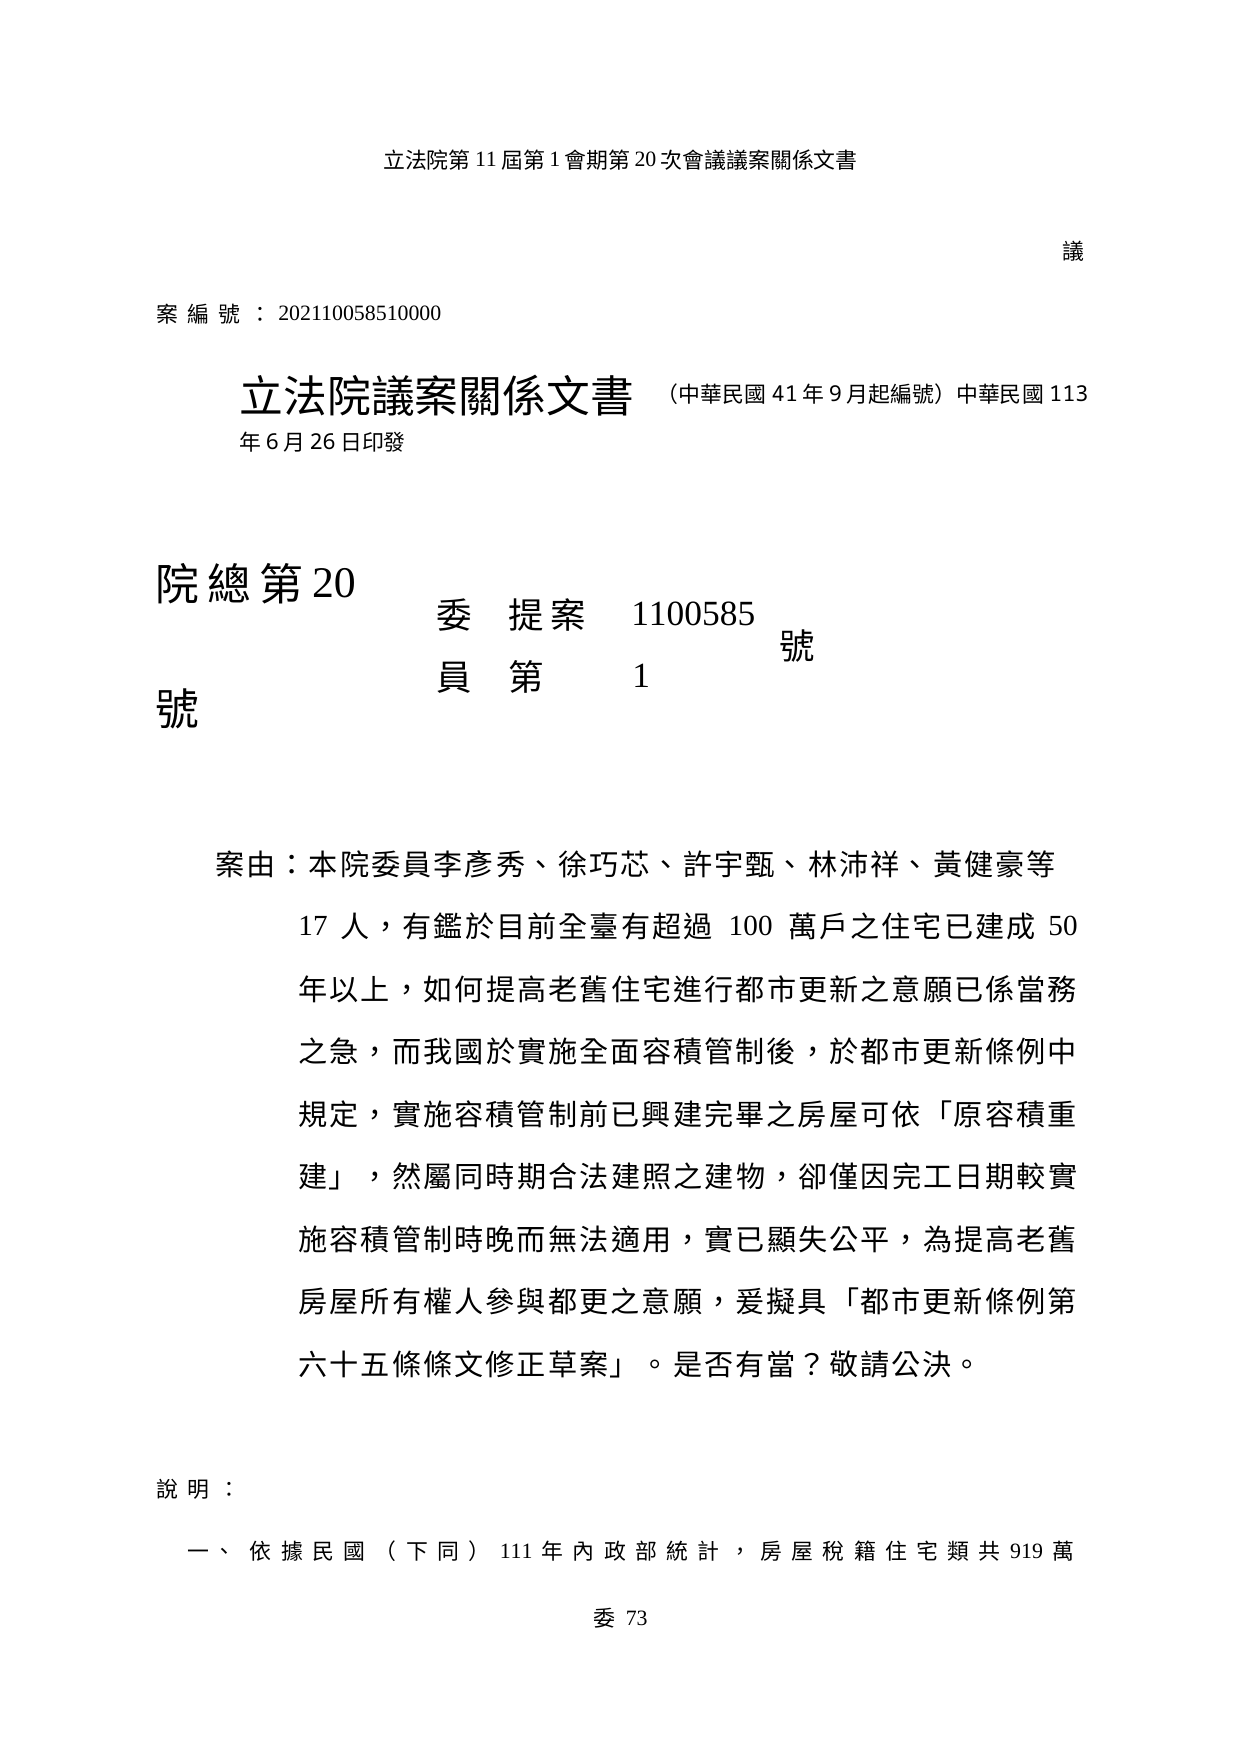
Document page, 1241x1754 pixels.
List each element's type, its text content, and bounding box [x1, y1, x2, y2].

text 一、依據民國（下同）111年內政部統計，房屋稅籍住宅類共919萬 [173, 1519, 1089, 1581]
text 案由：本院委員李彥秀、徐巧芯、許宇甄、林沛祥、黃健豪等17人，有鑑於目前全臺有超過100萬戶之住宅已建成50年以上，如何提高老舊住宅進行都市更新之意願已係當務之急，而我國於實施全面容積管制後，於都市更新條例中規定，實施容積管制前已興建完畢之房屋可依「原容積重建」，然屬同時期合法建照之建物，卻僅因完工日期較實施容積管制時晚而無法適用，實已顯失公平，為提高老舊房屋所有權人參與都更之意願，爰擬具「都市更新條例第六十五條條文修正草案」。是否有當？敬請公決。 [206, 831, 1089, 1394]
table_header 委員 [388, 519, 502, 769]
table_header 提案第 [503, 519, 608, 769]
table_header [809, 638, 813, 659]
table_header [809, 519, 813, 636]
text 立法院議案關係文書 （中華民國41年9月起編號）中華民國113年6月26日印發 [239, 361, 1089, 456]
table_header [814, 519, 828, 769]
table_header [809, 660, 813, 769]
text 說明： [151, 1456, 1089, 1519]
table_header 11005851 [609, 519, 772, 769]
text 議案編號：202110058510000 [151, 219, 1089, 344]
table_header 號 [772, 519, 809, 769]
table_header 院總第20號 [151, 519, 388, 769]
